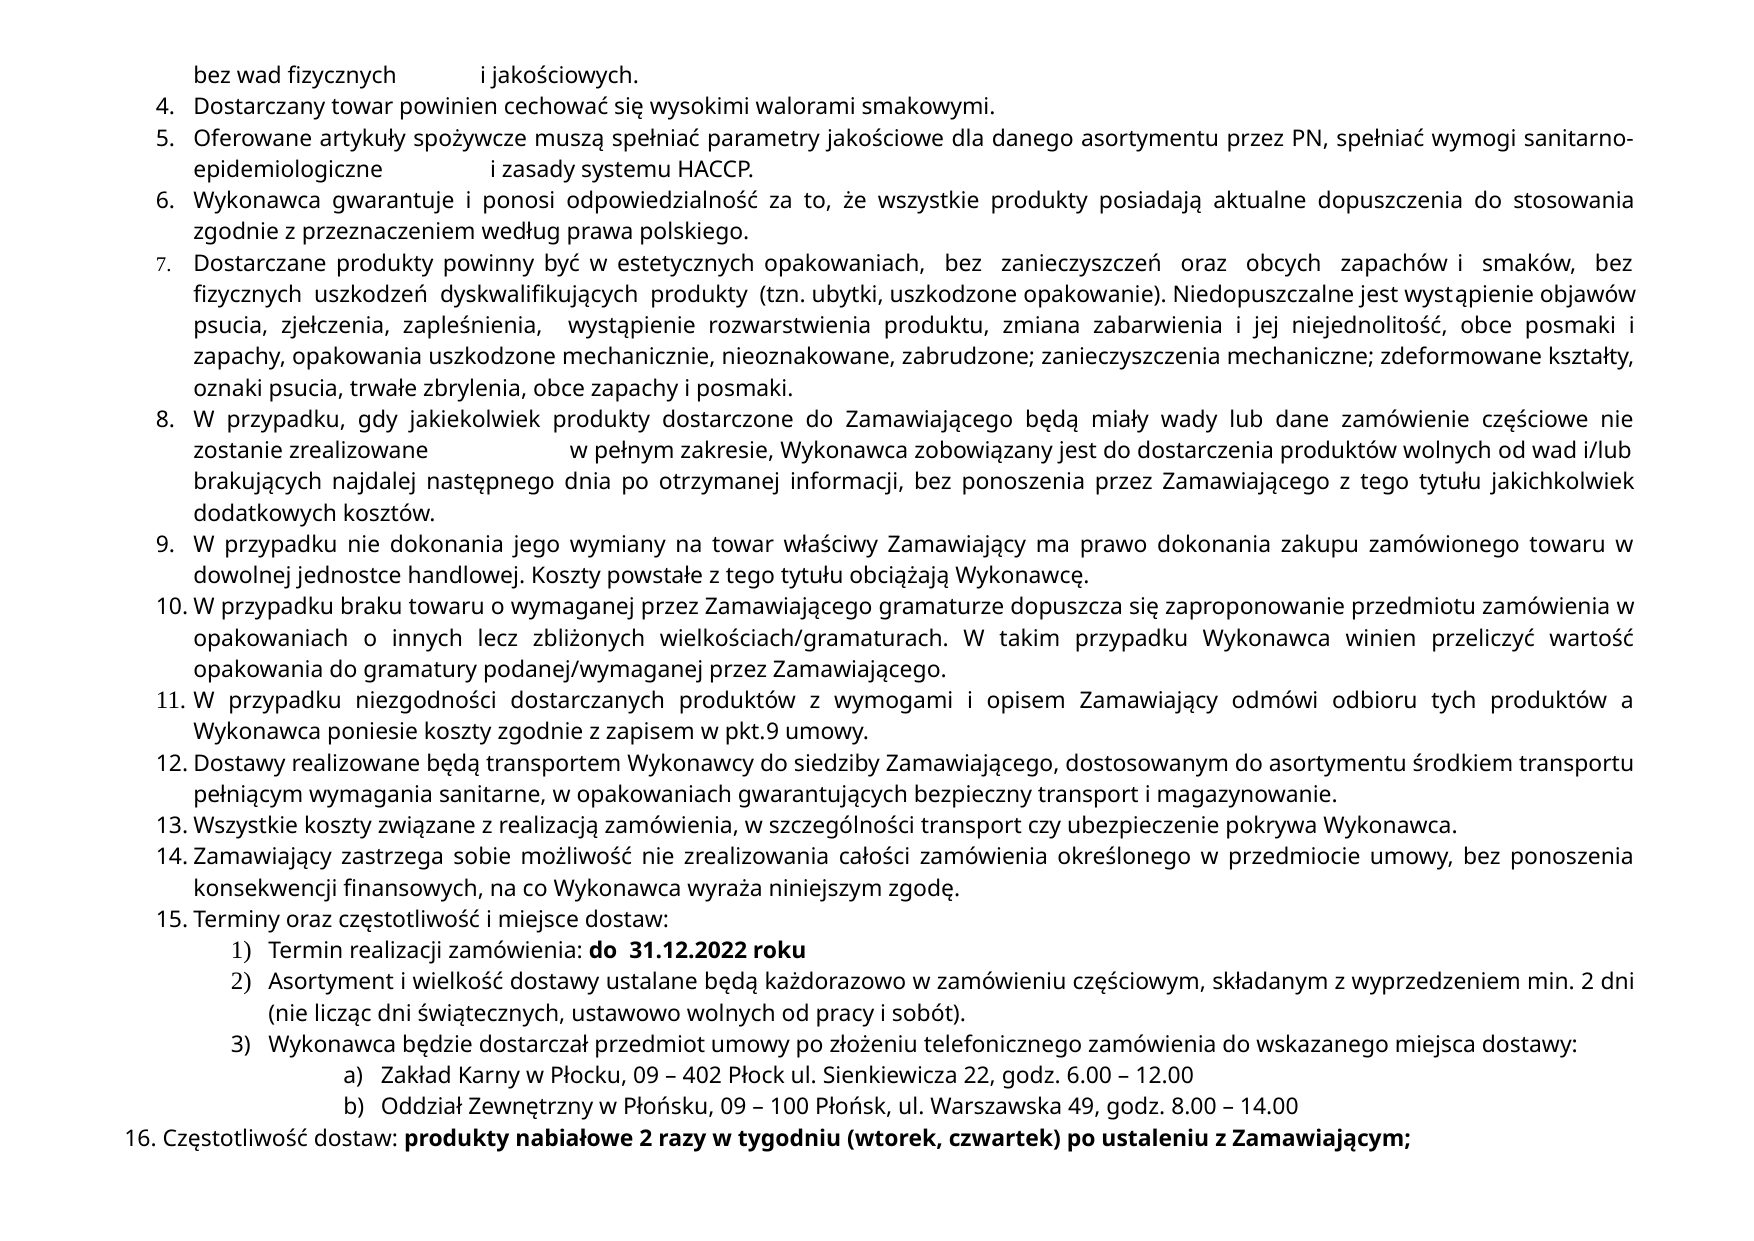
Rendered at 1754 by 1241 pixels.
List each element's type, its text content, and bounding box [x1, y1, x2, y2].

list bez wad fizycznych i jakościowych. [156, 59, 1636, 90]
list Terminy oraz częstotliwość i miejsce dostaw: [156, 903, 1636, 934]
text 16. Częstotliwość dostaw: produkty nabiałowe 2 razy w tygodniu (wtorek, czwartek) po ustaleniu z Zamawiającym; [124, 1122, 1636, 1153]
list Wykonawca będzie dostarczał przedmiot umowy po złożeniu telefonicznego zamówienia do wskazanego miejsca dostawy: [231, 1028, 1636, 1059]
list Termin realizacji zamówienia: do 31.12.2022 roku [231, 934, 1636, 965]
list W przypadku niezgodności dostarczanych produktów z wymogami i opisem Zamawiający odmówi odbioru tych produktów a Wykonawca poniesie koszty zgodnie z zapisem w pkt.9 umowy. [156, 684, 1636, 747]
list Wszystkie koszty związane z realizacją zamówienia, w szczególności transport czy ubezpieczenie pokrywa Wykonawca. [156, 809, 1636, 840]
list W przypadku nie dokonania jego wymiany na towar właściwy Zamawiający ma prawo dokonania zakupu zamówionego towaru w dowolnej jednostce handlowej. Koszty powstałe z tego tytułu obciążają Wykonawcę. [156, 528, 1636, 590]
list Wykonawca gwarantuje i ponosi odpowiedzialność za to, że wszystkie produkty posiadają aktualne dopuszczenia do stosowania zgodnie z przeznaczeniem według prawa polskiego. [156, 184, 1636, 247]
list Zamawiający zastrzega sobie możliwość nie zrealizowania całości zamówienia określonego w przedmiocie umowy, bez ponoszenia konsekwencji finansowych, na co Wykonawca wyraża niniejszym zgodę. [156, 840, 1636, 903]
list Oddział Zewnętrzny w Płońsku, 09 – 100 Płońsk, ul. Warszawska 49, godz. 8.00 – 14.00 [343, 1090, 1636, 1122]
list Dostarczane produkty powinny być w estetycznych opakowaniach, bez zanieczyszczeń oraz obcych zapachów i smaków, bez fizycznych uszkodzeń dyskwalifikujących produkty (tzn. ubytki, uszkodzone opakowanie). Niedopuszczalne jest wystąpienie objawów psucia, zjełczenia, zapleśnienia, wystąpienie rozwarstwienia produktu, zmiana zabarwienia i jej niejednolitość, obce posmaki i zapachy, opakowania uszkodzone mechanicznie, nieoznakowane, zabrudzone; zanieczyszczenia mechaniczne; zdeformowane kształty, oznaki psucia, trwałe zbrylenia, obce zapachy i posmaki. [156, 247, 1636, 403]
list Zakład Karny w Płocku, 09 – 402 Płock ul. Sienkiewicza 22, godz. 6.00 – 12.00 [343, 1059, 1636, 1090]
list Asortyment i wielkość dostawy ustalane będą każdorazowo w zamówieniu częściowym, składanym z wyprzedzeniem min. 2 dni (nie licząc dni świątecznych, ustawowo wolnych od pracy i sobót). [231, 965, 1636, 1028]
list Dostawy realizowane będą transportem Wykonawcy do siedziby Zamawiającego, dostosowanym do asortymentu środkiem transportu pełniącym wymagania sanitarne, w opakowaniach gwarantujących bezpieczny transport i magazynowanie. [156, 747, 1636, 809]
list W przypadku braku towaru o wymaganej przez Zamawiającego gramaturze dopuszcza się zaproponowanie przedmiotu zamówienia w opakowaniach o innych lecz zbliżonych wielkościach/gramaturach. W takim przypadku Wykonawca winien przeliczyć wartość opakowania do gramatury podanej/wymaganej przez Zamawiającego. [156, 590, 1636, 684]
list Dostarczany towar powinien cechować się wysokimi walorami smakowymi. [156, 90, 1636, 122]
list Oferowane artykuły spożywcze muszą spełniać parametry jakościowe dla danego asortymentu przez PN, spełniać wymogi sanitarno-epidemiologiczne i zasady systemu HACCP. [156, 122, 1636, 184]
list W przypadku, gdy jakiekolwiek produkty dostarczone do Zamawiającego będą miały wady lub dane zamówienie częściowe nie zostanie zrealizowane w pełnym zakresie, Wykonawca zobowiązany jest do dostarczenia produktów wolnych od wad i/lub brakujących najdalej następnego dnia po otrzymanej informacji, bez ponoszenia przez Zamawiającego z tego tytułu jakichkolwiek dodatkowych kosztów. [156, 403, 1636, 528]
